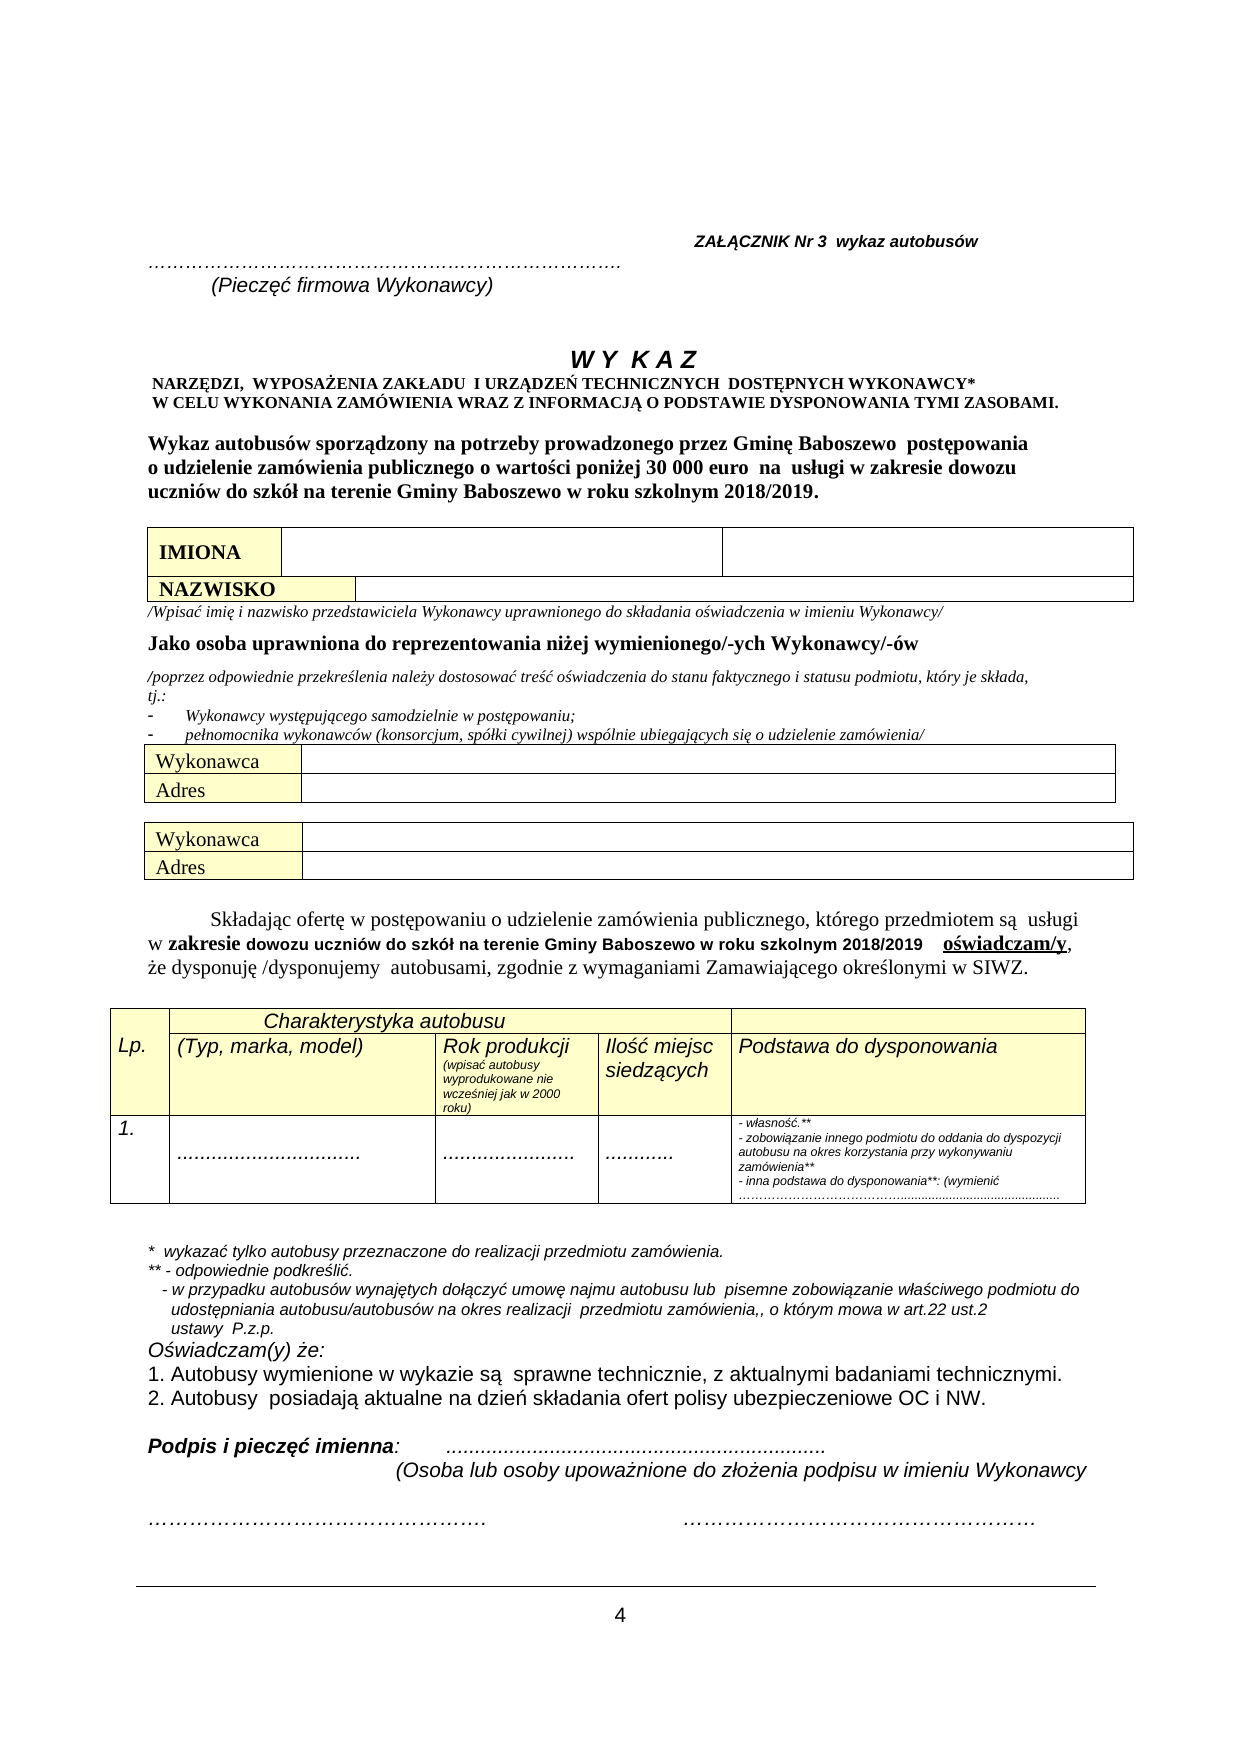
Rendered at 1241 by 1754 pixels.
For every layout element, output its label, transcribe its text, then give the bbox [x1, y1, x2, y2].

table_cell (Typ, marka, model) [170, 1034, 435, 1115]
text /poprzez odpowiednie przekreślenia należy dostosować treść oświadczenia do stanu faktycznego i statusu podmiotu, który je składa, tj.: [148, 667, 1166, 705]
text Składając ofertę w postępowaniu o udzielenie zamówienia publicznego, którego przedmiotem są usługi w zakresie dowozu uczniów do szkół na terenie Gminy Baboszewo w roku szkolnym 2018/2019 oświadczam/y, że dysponuję /dysponujemy autobusami, zgodnie z wymaganiami Zamawiającego określonymi w SIWZ. [148, 907, 1092, 979]
text 2. Autobusy posiadają aktualne na dzień składania ofert polisy ubezpieczeniowe OC i NW. [148, 1386, 1092, 1409]
table_cell NAZWISKO [148, 577, 355, 601]
table_cell ................................ [170, 1116, 435, 1202]
text - w przypadku autobusów wynajętych dołączyć umowę najmu autobusu lub pisemne zobowiązanie właściwego podmiotu do [148, 1280, 1092, 1299]
list pełnomocnika wykonawców (konsorcjum, spółki cywilnej) wspólnie ubiegających się o udzielenie zamówienia/ [148, 725, 1092, 744]
text (Osoba lub osoby upoważnione do złożenia podpisu w imieniu Wykonawcy [148, 1457, 1092, 1481]
table_cell 1. [111, 1116, 169, 1202]
text Oświadczam(y) że: [148, 1338, 1092, 1362]
text /Wpisać imię i nazwisko przedstawiciela Wykonawcy uprawnionego do składania oświadczenia w imieniu Wykonawcy/ [148, 602, 1092, 621]
text W CELU WYKONANIA ZAMÓWIENIA WRAZ Z INFORMACJĄ O PODSTAWIE DYSPONOWANIA TYMI ZASOBAMI. [148, 393, 1092, 412]
table_header Wykonawca [145, 823, 302, 851]
table_header Charakterystyka autobusu [170, 1009, 731, 1033]
table_cell [302, 774, 1115, 802]
text …………………………………………. …………………………………………… [148, 1505, 1092, 1529]
table_header [282, 528, 722, 576]
table_header [723, 528, 1133, 576]
table_cell Adres [145, 852, 302, 879]
text ZAŁĄCZNIK Nr 3 wykaz autobusów [148, 232, 1092, 251]
text Wykaz autobusów sporządzony na potrzeby prowadzonego przez Gminę Baboszewo postępowania o udzielenie zamówienia publicznego o wartości poniżej 30 000 euro na usługi w zakresie dowozu uczniów do szkół na terenie Gminy Baboszewo w roku szkolnym 2018/2019. [148, 431, 1092, 503]
table_cell [356, 577, 1133, 601]
table_cell Adres [145, 774, 301, 802]
table_cell - własność.** - zobowiązanie innego podmiotu do oddania do dyspozycji autobusu na okres korzystania przy wykonywaniu zamówienia** - inna podstawa do dysponowania**: (wymienić ………………………………….............................................. [732, 1116, 1085, 1202]
text …………………………………………………………………. [148, 251, 1092, 273]
table_header [302, 745, 1115, 773]
table_cell ............ [599, 1116, 731, 1202]
text NARZĘDZI, WYPOSAŻENIA ZAKŁADU I URZĄDZEŃ TECHNICZNYCH DOSTĘPNYCH WYKONAWCY* [148, 373, 1092, 393]
table_header [303, 823, 1133, 851]
table_cell Ilość miejsc siedzących [599, 1034, 731, 1115]
text Podpis i pieczęć imienna: .................................................................. [148, 1433, 1092, 1457]
list Wykonawcy występującego samodzielnie w postępowaniu; [148, 705, 1092, 725]
table_header IMIONA [148, 528, 281, 576]
text Jako osoba uprawniona do reprezentowania niżej wymienionego/-ych Wykonawcy/-ów [148, 631, 1092, 655]
table_cell [303, 852, 1133, 879]
text udostępniania autobusu/autobusów na okres realizacji przedmiotu zamówienia,, o którym mowa w art.22 ust.2 [148, 1299, 1092, 1318]
text (Pieczęć firmowa Wykonawcy) [148, 273, 1092, 297]
text ustawy P.z.p. [148, 1318, 1092, 1338]
table_cell ....................... [436, 1116, 598, 1202]
text ** - odpowiednie podkreślić. [148, 1261, 1092, 1280]
table_header [732, 1009, 1085, 1033]
table_header Wykonawca [145, 745, 301, 773]
table_header Lp. [111, 1009, 169, 1115]
table_cell Podstawa do dysponowania [732, 1034, 1085, 1115]
text W Y K A Z [148, 345, 1092, 373]
text 1. Autobusy wymienione w wykazie są sprawne technicznie, z aktualnymi badaniami technicznymi. [148, 1362, 1092, 1386]
text * wykazać tylko autobusy przeznaczone do realizacji przedmiotu zamówienia. [148, 1242, 1166, 1261]
table_cell Rok produkcji (wpisać autobusy wyprodukowane nie wcześniej jak w 2000 roku) [436, 1034, 598, 1115]
